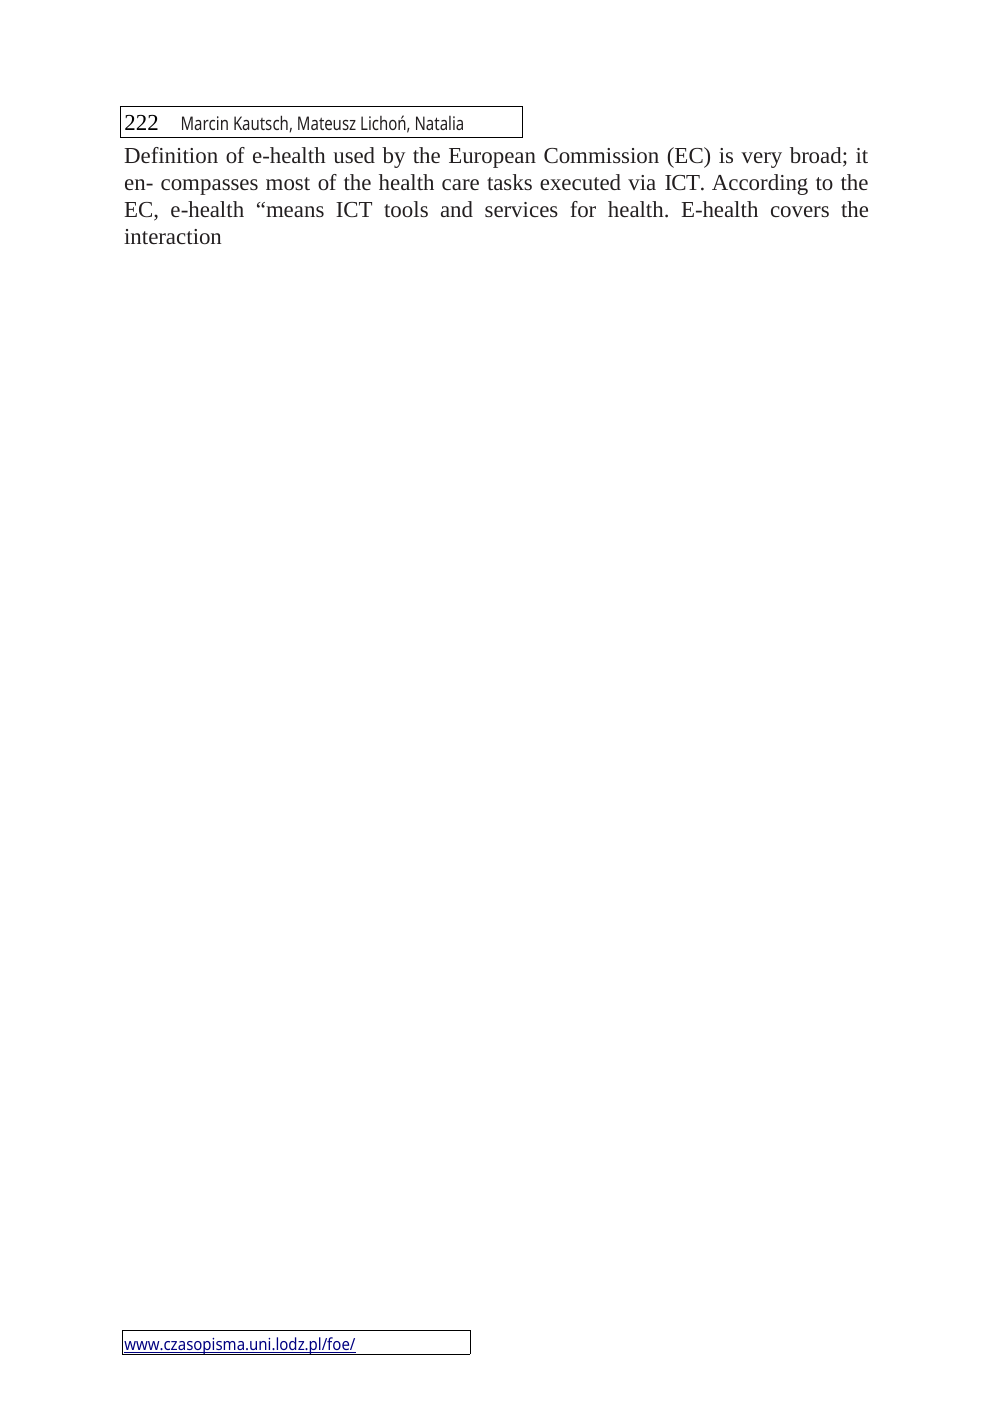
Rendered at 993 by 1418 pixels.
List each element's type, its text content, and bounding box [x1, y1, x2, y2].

text Definition of e‑health used by the European Commission (EC) is very broad; it en‑ compasses most of the health care tasks executed via ICT. According to the EC, e‑health “means ICT tools and services for health. E‑health covers the interaction [124, 142, 869, 249]
